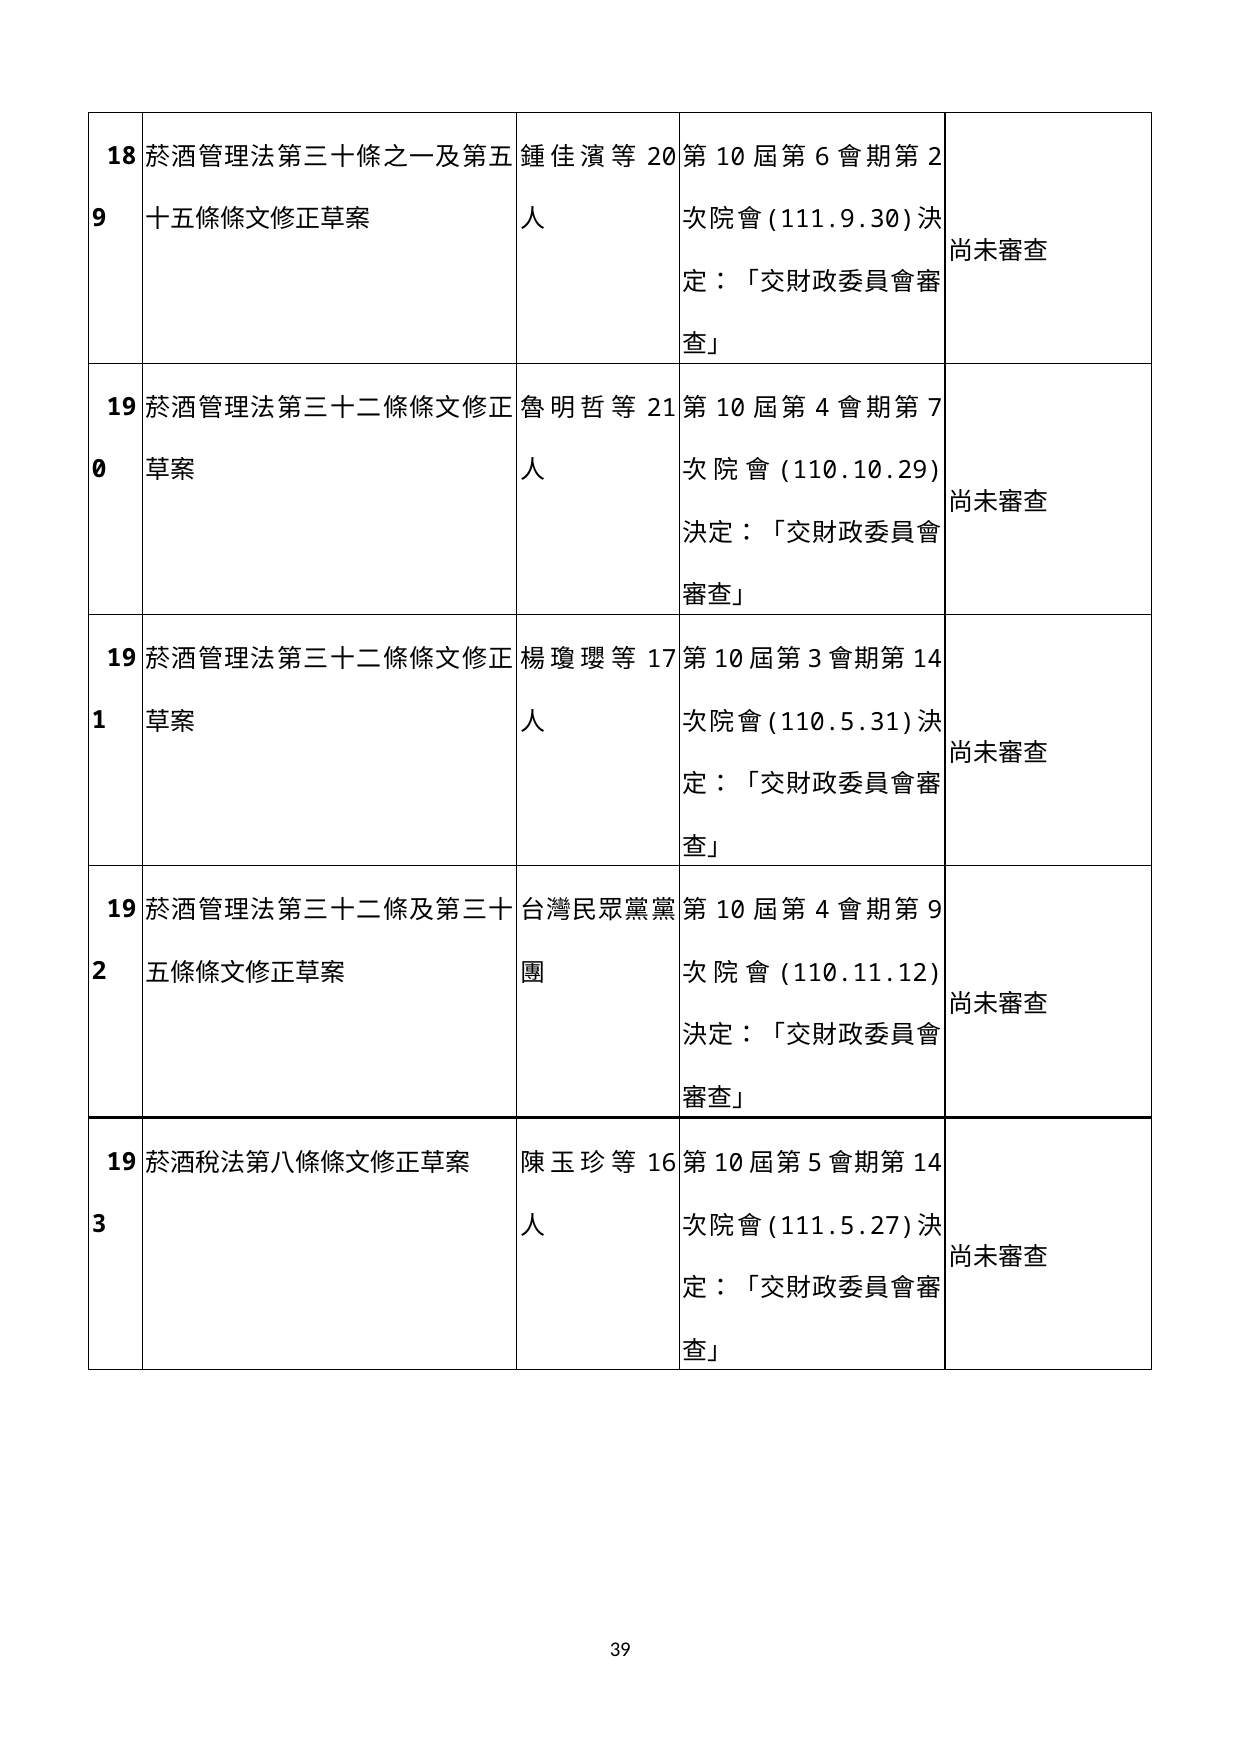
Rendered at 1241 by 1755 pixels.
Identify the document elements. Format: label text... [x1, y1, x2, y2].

table_cell 魯明哲等21人 [517, 364, 679, 614]
table_cell 第10屆第4會期第7次院會(110.10.29)決定：「交財政委員會審查」 [680, 364, 944, 614]
table_cell 第10屆第4會期第9次院會(110.11.12)決定：「交財政委員會審查」 [680, 866, 944, 1116]
table_cell [89, 1119, 142, 1369]
table_cell 菸酒管理法第三十條之一及第五十五條條文修正草案 [143, 113, 516, 363]
table_cell 尚未審查 [946, 364, 1151, 614]
table_cell 陳玉珍等16人 [517, 1119, 679, 1369]
table_cell [89, 113, 142, 363]
table_cell [89, 615, 142, 865]
table_cell 第10屆第5會期第14次院會(111.5.27)決定：「交財政委員會審查」 [680, 1119, 944, 1369]
table_cell 台灣民眾黨黨團 [517, 866, 679, 1116]
table_cell 菸酒稅法第八條條文修正草案 [143, 1119, 516, 1369]
table_cell 第10屆第3會期第14次院會(110.5.31)決定：「交財政委員會審查」 [680, 615, 944, 865]
table_cell [89, 866, 142, 1116]
table_cell 菸酒管理法第三十二條條文修正草案 [143, 364, 516, 614]
table_cell 鍾佳濱等20人 [517, 113, 679, 363]
table_cell 楊瓊瓔等17人 [517, 615, 679, 865]
table_cell 菸酒管理法第三十二條及第三十五條條文修正草案 [143, 866, 516, 1116]
table_cell 尚未審查 [946, 866, 1151, 1116]
table_cell 尚未審查 [946, 615, 1151, 865]
table_cell 尚未審查 [946, 1119, 1151, 1369]
table_cell 菸酒管理法第三十二條條文修正草案 [143, 615, 516, 865]
table_cell [89, 364, 142, 614]
table_cell 尚未審查 [946, 113, 1151, 363]
table_cell 第10屆第6會期第2次院會(111.9.30)決定：「交財政委員會審查」 [680, 113, 944, 363]
